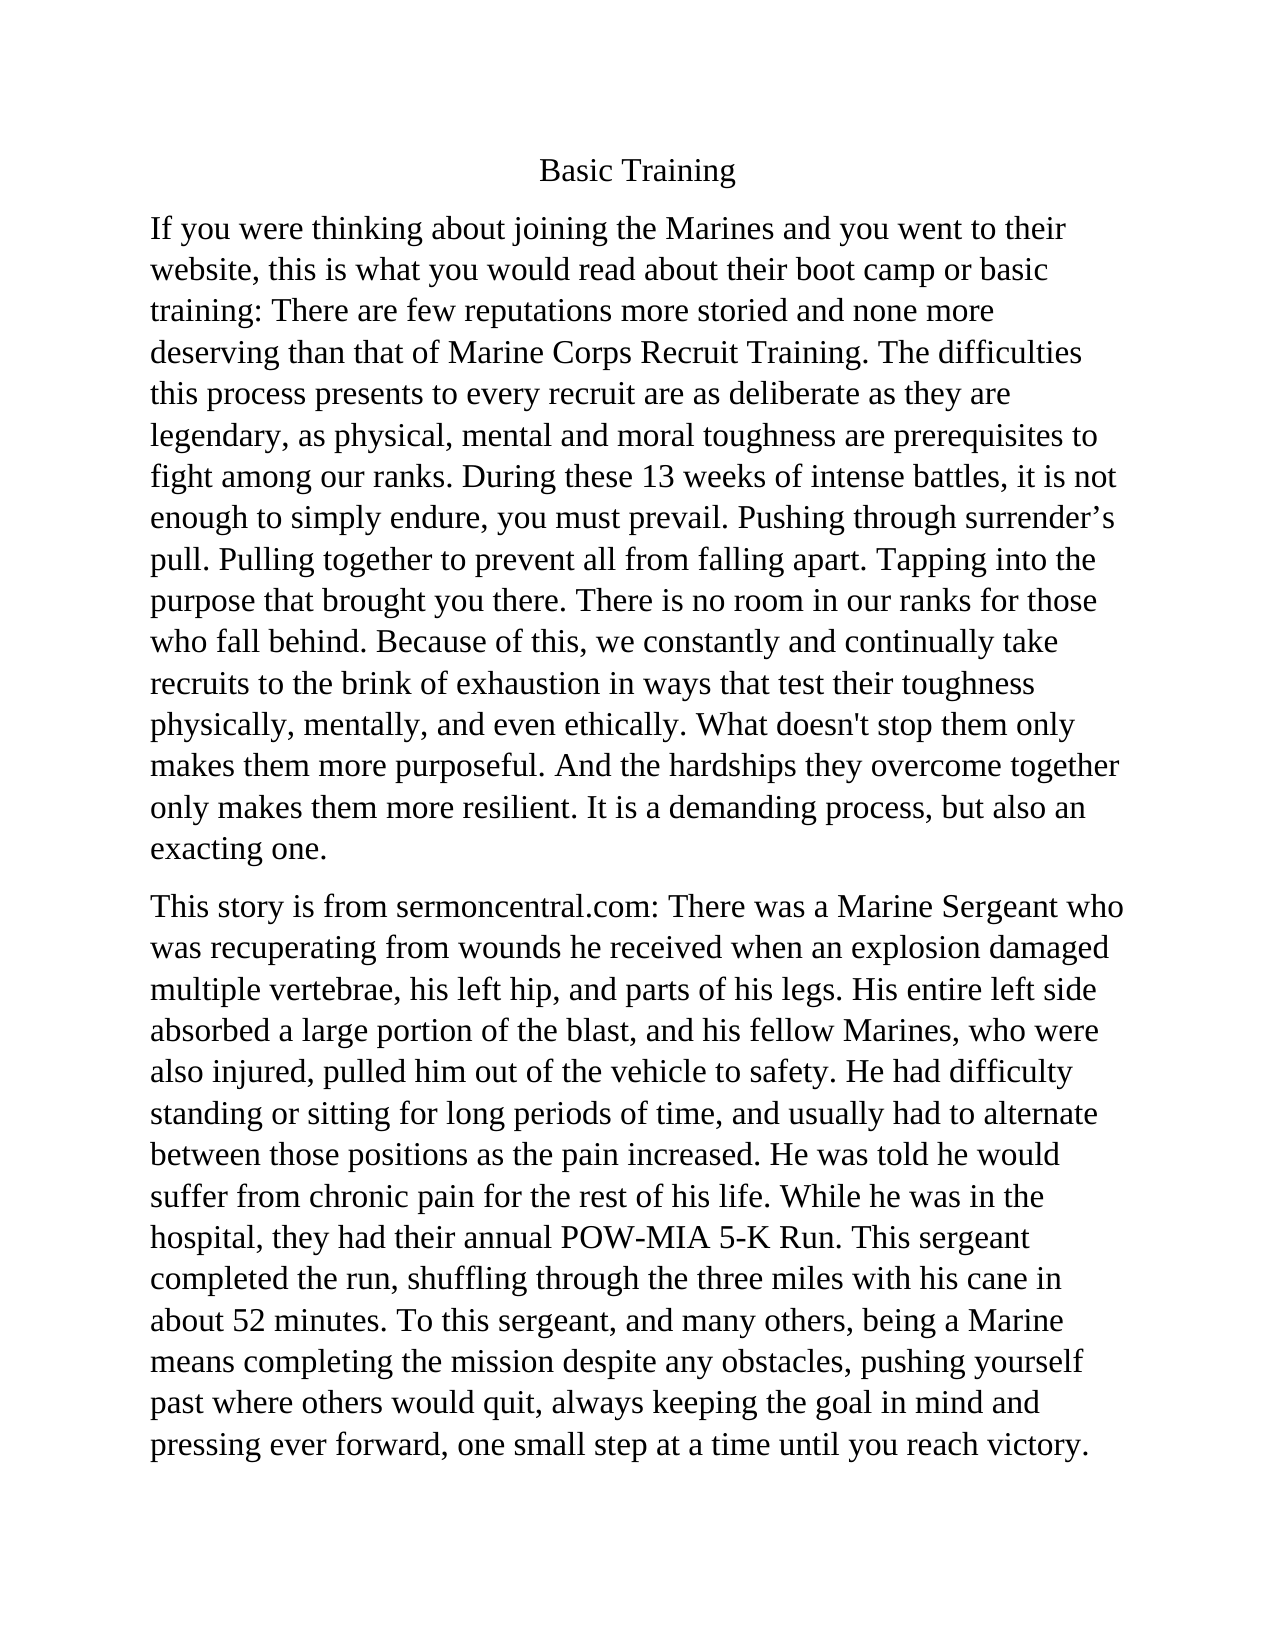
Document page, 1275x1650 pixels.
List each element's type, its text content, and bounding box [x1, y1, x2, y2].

text This story is from sermoncentral.com: There was a Marine Sergeant who was recuperating from wounds he received when an explosion damaged multiple vertebrae, his left hip, and parts of his legs. His entire left side absorbed a large portion of the blast, and his fellow Marines, who were also injured, pulled him out of the vehicle to safety. He had difficulty standing or sitting for long periods of time, and usually had to alternate between those positions as the pain increased. He was told he would suffer from chronic pain for the rest of his life. While he was in the hospital, they had their annual POW-MIA 5-K Run. This sergeant completed the run, shuffling through the three miles with his cane in about 52 minutes. To this sergeant, and many others, being a Marine means completing the mission despite any obstacles, pushing yourself past where others would quit, always keeping the goal in mind and pressing ever forward, one small step at a time until you reach victory. [150, 886, 1125, 1462]
text If you were thinking about joining the Marines and you went to their website, this is what you would read about their boot camp or basic training: There are few reputations more storied and none more deserving than that of Marine Corps Recruit Training. The difficulties this process presents to every recruit are as deliberate as they are legendary, as physical, mental and moral toughness are prerequisites to fight among our ranks. During these 13 weeks of intense battles, it is not enough to simply endure, you must prevail. Pushing through surrender’s pull. Pulling together to prevent all from falling apart. Tapping into the purpose that brought you there. There is no room in our ranks for those who fall behind. Because of this, we constantly and continually take recruits to the brink of exhaustion in ways that test their toughness physically, mentally, and even ethically. What doesn't stop them only makes them more purposeful. And the hardships they overcome together only makes them more resilient. It is a demanding process, but also an exacting one. [150, 208, 1125, 867]
text Basic Training [150, 150, 1125, 188]
